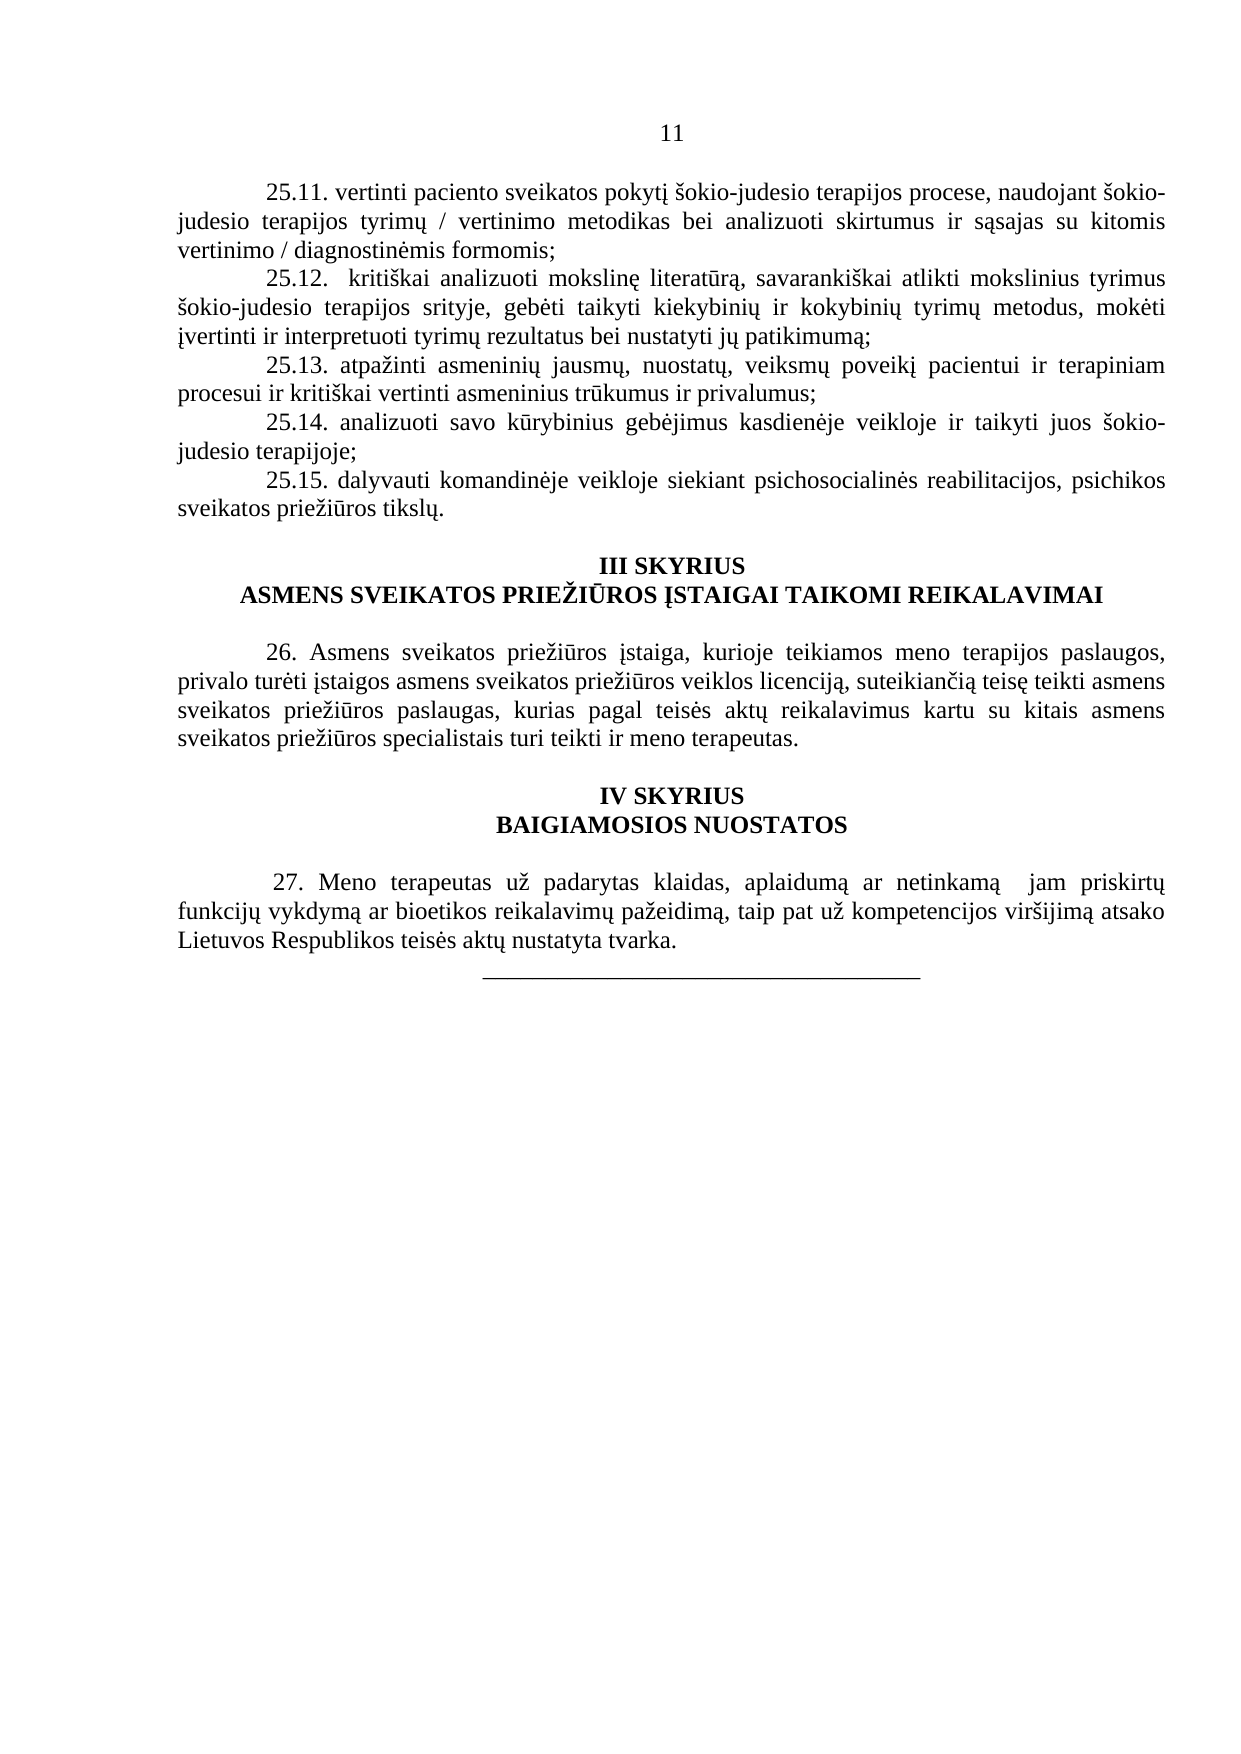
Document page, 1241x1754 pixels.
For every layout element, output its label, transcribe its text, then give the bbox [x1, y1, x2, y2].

text IV SKYRIUS [177, 781, 1167, 810]
text 25.13. atpažinti asmeninių jausmų, nuostatų, veiksmų poveikį pacientui ir terapiniam procesui ir kritiškai vertinti asmeninius trūkumus ir privalumus; [177, 350, 1167, 407]
text BAIGIAMOSIOS NUOSTATOS [177, 810, 1167, 838]
text 27. Meno terapeutas už padarytas klaidas, aplaidumą ar netinkamą jam priskirtų funkcijų vykdymą ar bioetikos reikalavimų pažeidimą, taip pat už kompetencijos viršijimą atsako Lietuvos Respublikos teisės aktų nustatyta tvarka. [177, 867, 1167, 953]
text III SKYRIUS [177, 551, 1167, 580]
text 25.15. dalyvauti komandinėje veikloje siekiant psichosocialinės reabilitacijos, psichikos sveikatos priežiūros tikslų. [177, 465, 1167, 522]
text ___________________________________ [177, 953, 1167, 982]
text 25.12. kritiškai analizuoti mokslinę literatūrą, savarankiškai atlikti mokslinius tyrimus šokio-judesio terapijos srityje, gebėti taikyti kiekybinių ir kokybinių tyrimų metodus, mokėti įvertinti ir interpretuoti tyrimų rezultatus bei nustatyti jų patikimumą; [177, 263, 1167, 350]
text ASMENS SVEIKATOS PRIEŽIŪROS ĮSTAIGAI TAIKOMI REIKALAVIMAI [177, 580, 1167, 608]
text 25.11. vertinti paciento sveikatos pokytį šokio-judesio terapijos procese, naudojant šokio-judesio terapijos tyrimų / vertinimo metodikas bei analizuoti skirtumus ir sąsajas su kitomis vertinimo / diagnostinėmis formomis; [177, 177, 1167, 263]
text 25.14. analizuoti savo kūrybinius gebėjimus kasdienėje veikloje ir taikyti juos šokio-judesio terapijoje; [177, 407, 1167, 465]
text 26. Asmens sveikatos priežiūros įstaiga, kurioje teikiamos meno terapijos paslaugos, privalo turėti įstaigos asmens sveikatos priežiūros veiklos licenciją, suteikiančią teisę teikti asmens sveikatos priežiūros paslaugas, kurias pagal teisės aktų reikalavimus kartu su kitais asmens sveikatos priežiūros specialistais turi teikti ir meno terapeutas. [177, 637, 1167, 752]
